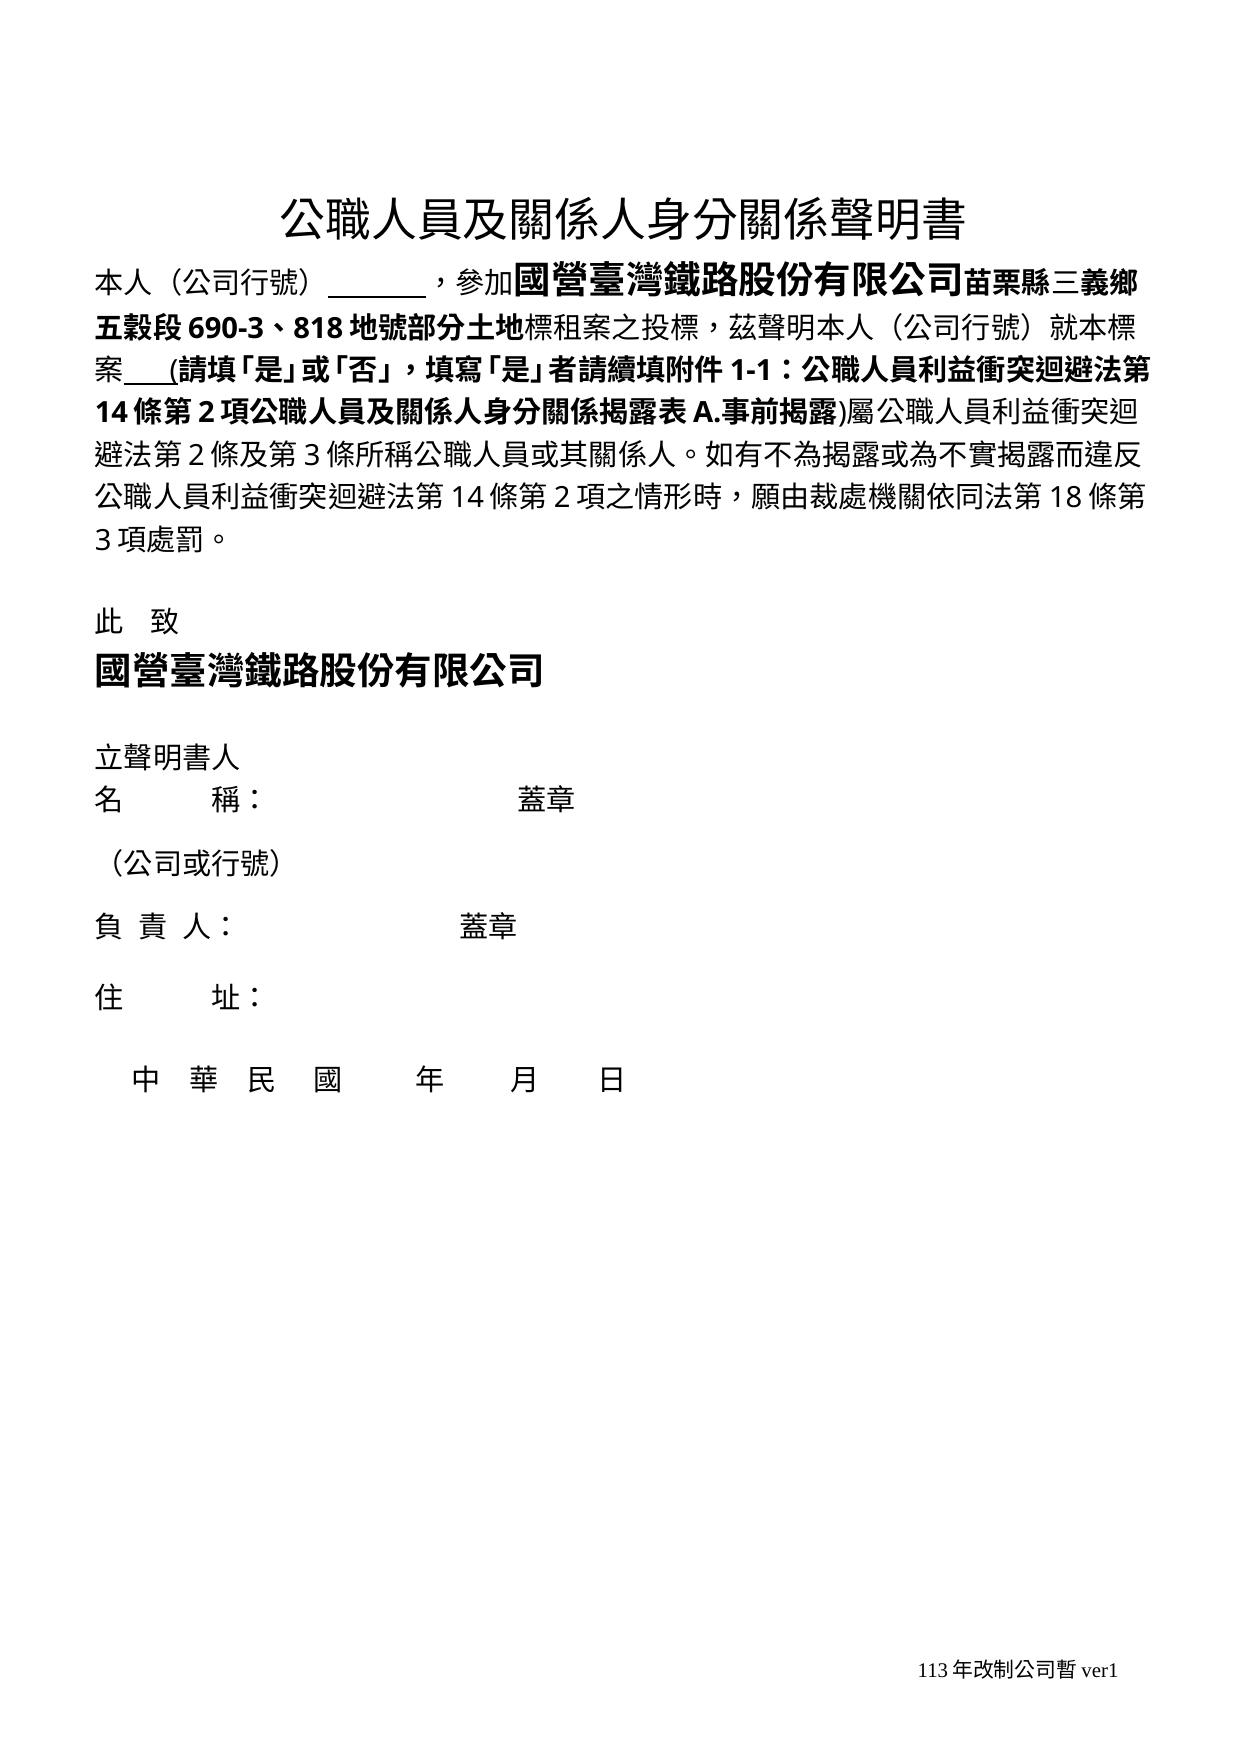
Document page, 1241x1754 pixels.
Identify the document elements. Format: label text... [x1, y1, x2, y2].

text 國營臺灣鐵路股份有限公司 [94, 641, 1152, 695]
text 負 責 人： 蓋章 [94, 904, 1152, 946]
text 中 華 民 國 年 月 日 [94, 1057, 1152, 1099]
text 本人（公司行號） ，參加國營臺灣鐵路股份有限公司苗栗縣三義鄉五穀段690-3、818地號部分土地標租案之投標，茲聲明本人（公司行號）就本標案 (請填「是」或「否」，填寫「是」者請續填附件1-1：公職人員利益衝突迴避法第14條第2項公職人員及關係人身分關係揭露表A.事前揭露)屬公職人員利益衝突迴避法第2條及第3條所稱公職人員或其關係人。如有不為揭露或為不實揭露而違反公職人員利益衝突迴避法第14條第2項之情形時，願由裁處機關依同法第18條第3項處罰。 [94, 250, 1152, 559]
text 住 址： [94, 967, 1152, 1019]
text 此 致 [94, 598, 1152, 641]
text 立聲明書人 [94, 734, 1152, 777]
text 公職人員及關係人身分關係聲明書 [94, 184, 1152, 250]
text 名 稱： 蓋章 [94, 777, 1152, 819]
text （公司或行號） [94, 840, 1152, 883]
